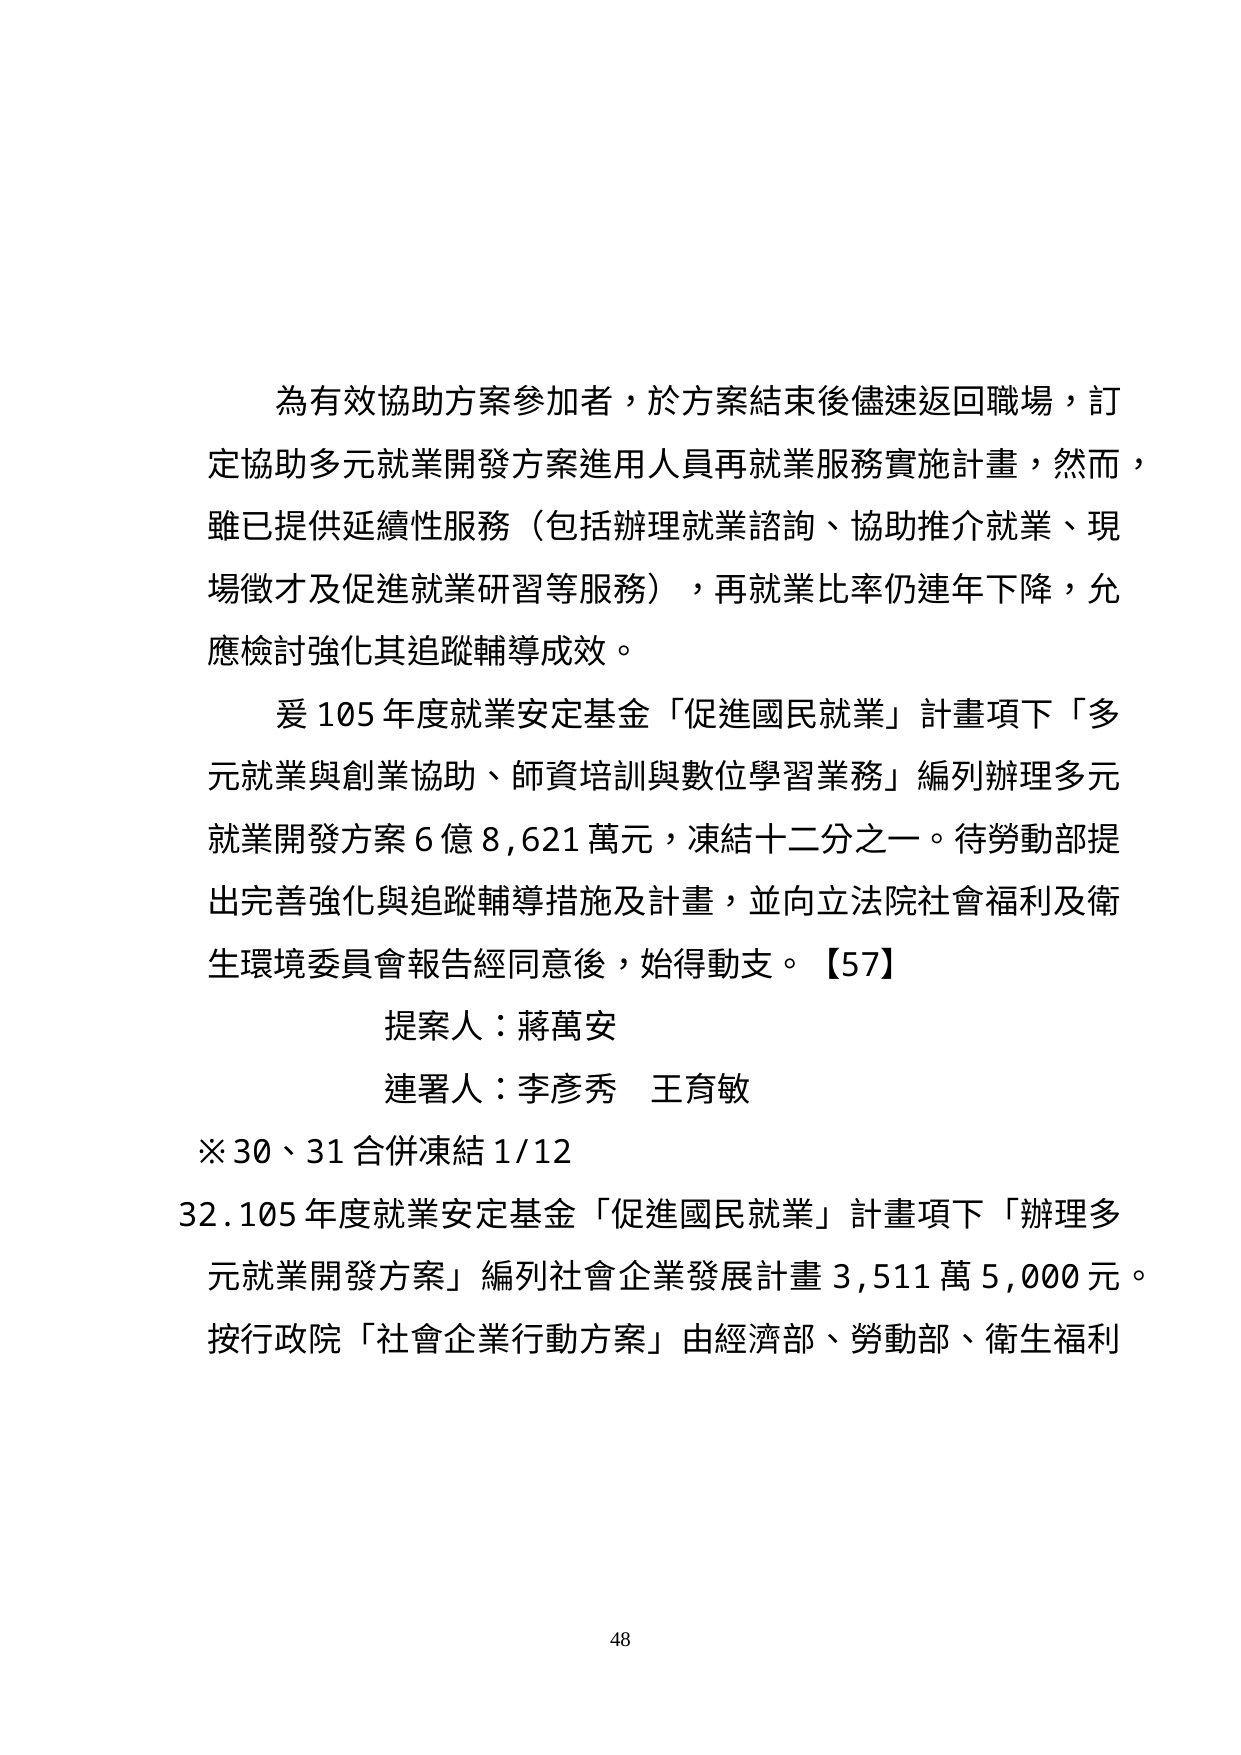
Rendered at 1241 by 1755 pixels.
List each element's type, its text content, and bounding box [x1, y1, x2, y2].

text 為有效協助方案參加者，於方案結束後儘速返回職場，訂定協助多元就業開發方案進用人員再就業服務實施計畫，然而，雖已提供延續性服務（包括辦理就業諮詢、協助推介就業、現場徵才及促進就業研習等服務），再就業比率仍連年下降，允應檢討強化其追蹤輔導成效。 [207, 358, 1122, 670]
text 連署人：李彥秀 王育敏 [177, 1045, 1122, 1108]
text 爰105年度就業安定基金「促進國民就業」計畫項下「多元就業與創業協助、師資培訓與數位學習業務」編列辦理多元就業開發方案6億8,621萬元，凍結十二分之一。待勞動部提出完善強化與追蹤輔導措施及計畫，並向立法院社會福利及衛生環境委員會報告經同意後，始得動支。【57】 [207, 670, 1122, 983]
text 32.105年度就業安定基金「促進國民就業」計畫項下「辦理多元就業開發方案」編列社會企業發展計畫3,511萬5,000元。按行政院「社會企業行動方案」由經濟部、勞動部、衛生福利部作為前導推動機關，尤以經濟部最具主導性，就該方案之目標來看，與就業安定基金之設立宗旨似有相當距離，其廣宣倡議費用不宜由本基金支應，爰凍結上項預算200萬元，俟向立法院社會福利及衛生環境委員會報告後，始得動支。【58】 [177, 1170, 1122, 1358]
text 提案人：蔣萬安 [177, 983, 1122, 1045]
text ※30、31合併凍結1/12 [118, 1108, 1122, 1170]
